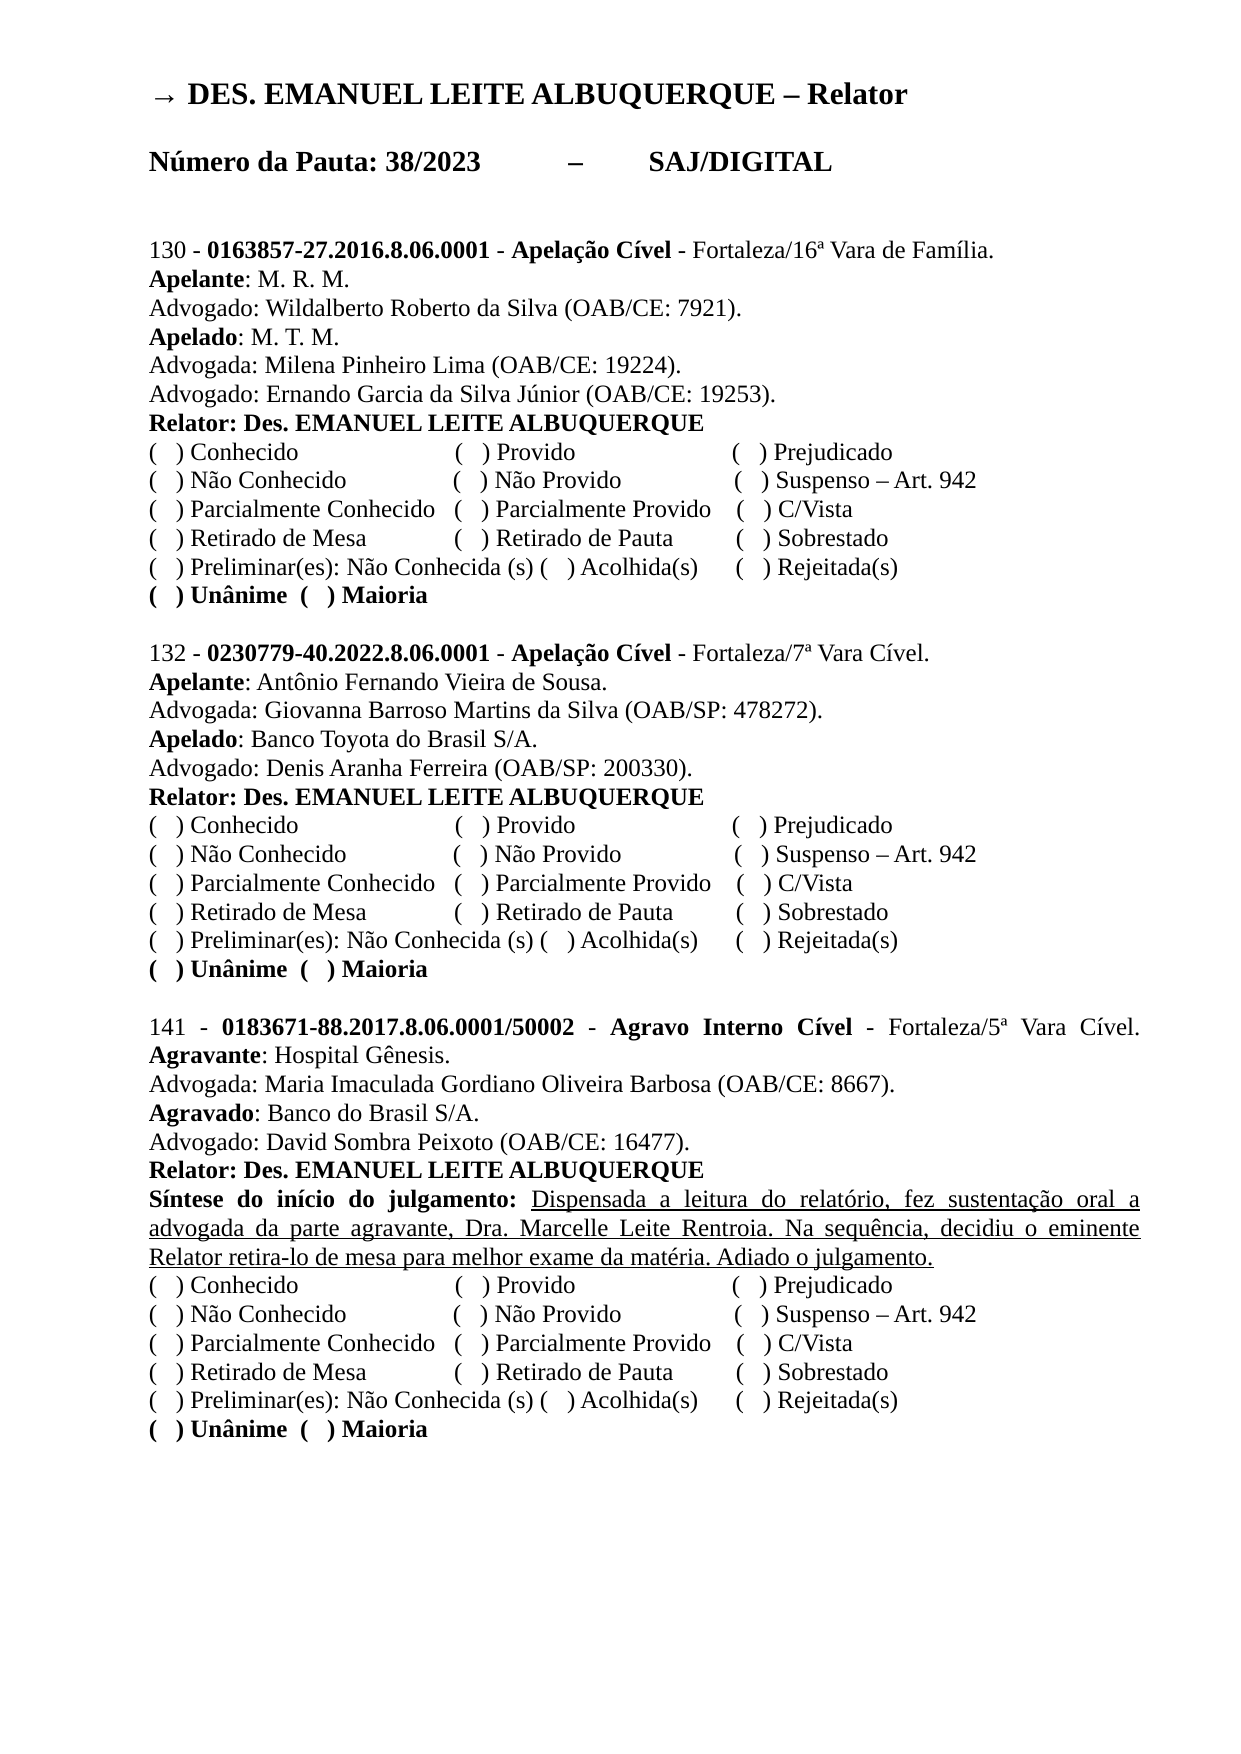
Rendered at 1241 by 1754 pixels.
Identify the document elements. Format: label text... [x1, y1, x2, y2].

text ( ) Conhecido ( ) Provido ( ) Prejudicado [148, 437, 1141, 466]
text ( ) Parcialmente Conhecido ( ) Parcialmente Provido ( ) C/Vista [148, 1328, 1158, 1357]
text ( ) Preliminar(es): Não Conhecida (s) ( ) Acolhida(s) ( ) Rejeitada(s) [148, 552, 1158, 581]
text Apelante: M. R. M. [148, 264, 1141, 293]
text ( ) Conhecido ( ) Provido ( ) Prejudicado [148, 1271, 1141, 1299]
text Relator retira-lo de mesa para melhor exame da matéria. Adiado o julgamento. [148, 1239, 1141, 1271]
text Advogado: Wildalberto Roberto da Silva (OAB/CE: 7921). [148, 293, 1141, 322]
text Advogada: Maria Imaculada Gordiano Oliveira Barbosa (OAB/CE: 8667). [148, 1069, 1141, 1098]
text Advogado: David Sombra Peixoto (OAB/CE: 16477). [148, 1127, 1141, 1156]
text ( ) Preliminar(es): Não Conhecida (s) ( ) Acolhida(s) ( ) Rejeitada(s) [148, 1386, 1158, 1414]
text 141 - 0183671-88.2017.8.06.0001/50002 - Agravo Interno Cível - Fortaleza/5ª Vara Cível. Agravante: Hospital Gênesis. [148, 1012, 1141, 1069]
text ( ) Parcialmente Conhecido ( ) Parcialmente Provido ( ) C/Vista [148, 494, 1158, 523]
text ( ) Retirado de Mesa ( ) Retirado de Pauta ( ) Sobrestado [148, 897, 1158, 926]
text Advogada: Giovanna Barroso Martins da Silva (OAB/SP: 478272). [148, 696, 1141, 724]
text ( ) Parcialmente Conhecido ( ) Parcialmente Provido ( ) C/Vista [148, 868, 1158, 897]
text Apelante: Antônio Fernando Vieira de Sousa. [148, 667, 1141, 696]
text Advogado: Denis Aranha Ferreira (OAB/SP: 200330). [148, 753, 1141, 782]
text ( ) Unânime ( ) Maioria [148, 954, 1158, 983]
text ( ) Unânime ( ) Maioria [148, 1414, 1158, 1443]
text ( ) Não Conhecido ( ) Não Provido ( ) Suspenso – Art. 942 [148, 466, 1158, 494]
text Número da Pauta: 38/2023 – SAJ/DIGITAL [148, 144, 1141, 178]
text 132 - 0230779-40.2022.8.06.0001 - Apelação Cível - Fortaleza/7ª Vara Cível. [148, 638, 1141, 667]
text Relator: Des. EMANUEL LEITE ALBUQUERQUE [148, 782, 1141, 811]
text ( ) Conhecido ( ) Provido ( ) Prejudicado [148, 811, 1141, 839]
text Relator: Des. EMANUEL LEITE ALBUQUERQUE [148, 408, 1141, 437]
text ( ) Retirado de Mesa ( ) Retirado de Pauta ( ) Sobrestado [148, 523, 1158, 552]
text → DES. EMANUEL LEITE ALBUQUERQUE – Relator [148, 75, 1141, 111]
text Agravado: Banco do Brasil S/A. [148, 1098, 1141, 1127]
text Apelado: Banco Toyota do Brasil S/A. [148, 724, 1141, 753]
text 130 - 0163857-27.2016.8.06.0001 - Apelação Cível - Fortaleza/16ª Vara de Família. [148, 236, 1141, 264]
text Advogada: Milena Pinheiro Lima (OAB/CE: 19224). [148, 351, 1141, 379]
text Advogado: Ernando Garcia da Silva Júnior (OAB/CE: 19253). [148, 379, 1141, 408]
text ( ) Preliminar(es): Não Conhecida (s) ( ) Acolhida(s) ( ) Rejeitada(s) [148, 926, 1158, 954]
text Relator: Des. EMANUEL LEITE ALBUQUERQUE [148, 1156, 1141, 1184]
text Apelado: M. T. M. [148, 322, 1141, 351]
text Síntese do início do julgamento: Dispensada a leitura do relatório, fez sustentação oral a advogada da parte agravante, Dra. Marcelle Leite Rentroia. Na sequência, decidiu o eminente [148, 1184, 1141, 1238]
text ( ) Retirado de Mesa ( ) Retirado de Pauta ( ) Sobrestado [148, 1357, 1158, 1386]
text ( ) Unânime ( ) Maioria [148, 581, 1158, 609]
text ( ) Não Conhecido ( ) Não Provido ( ) Suspenso – Art. 942 [148, 1299, 1158, 1328]
text ( ) Não Conhecido ( ) Não Provido ( ) Suspenso – Art. 942 [148, 839, 1158, 868]
